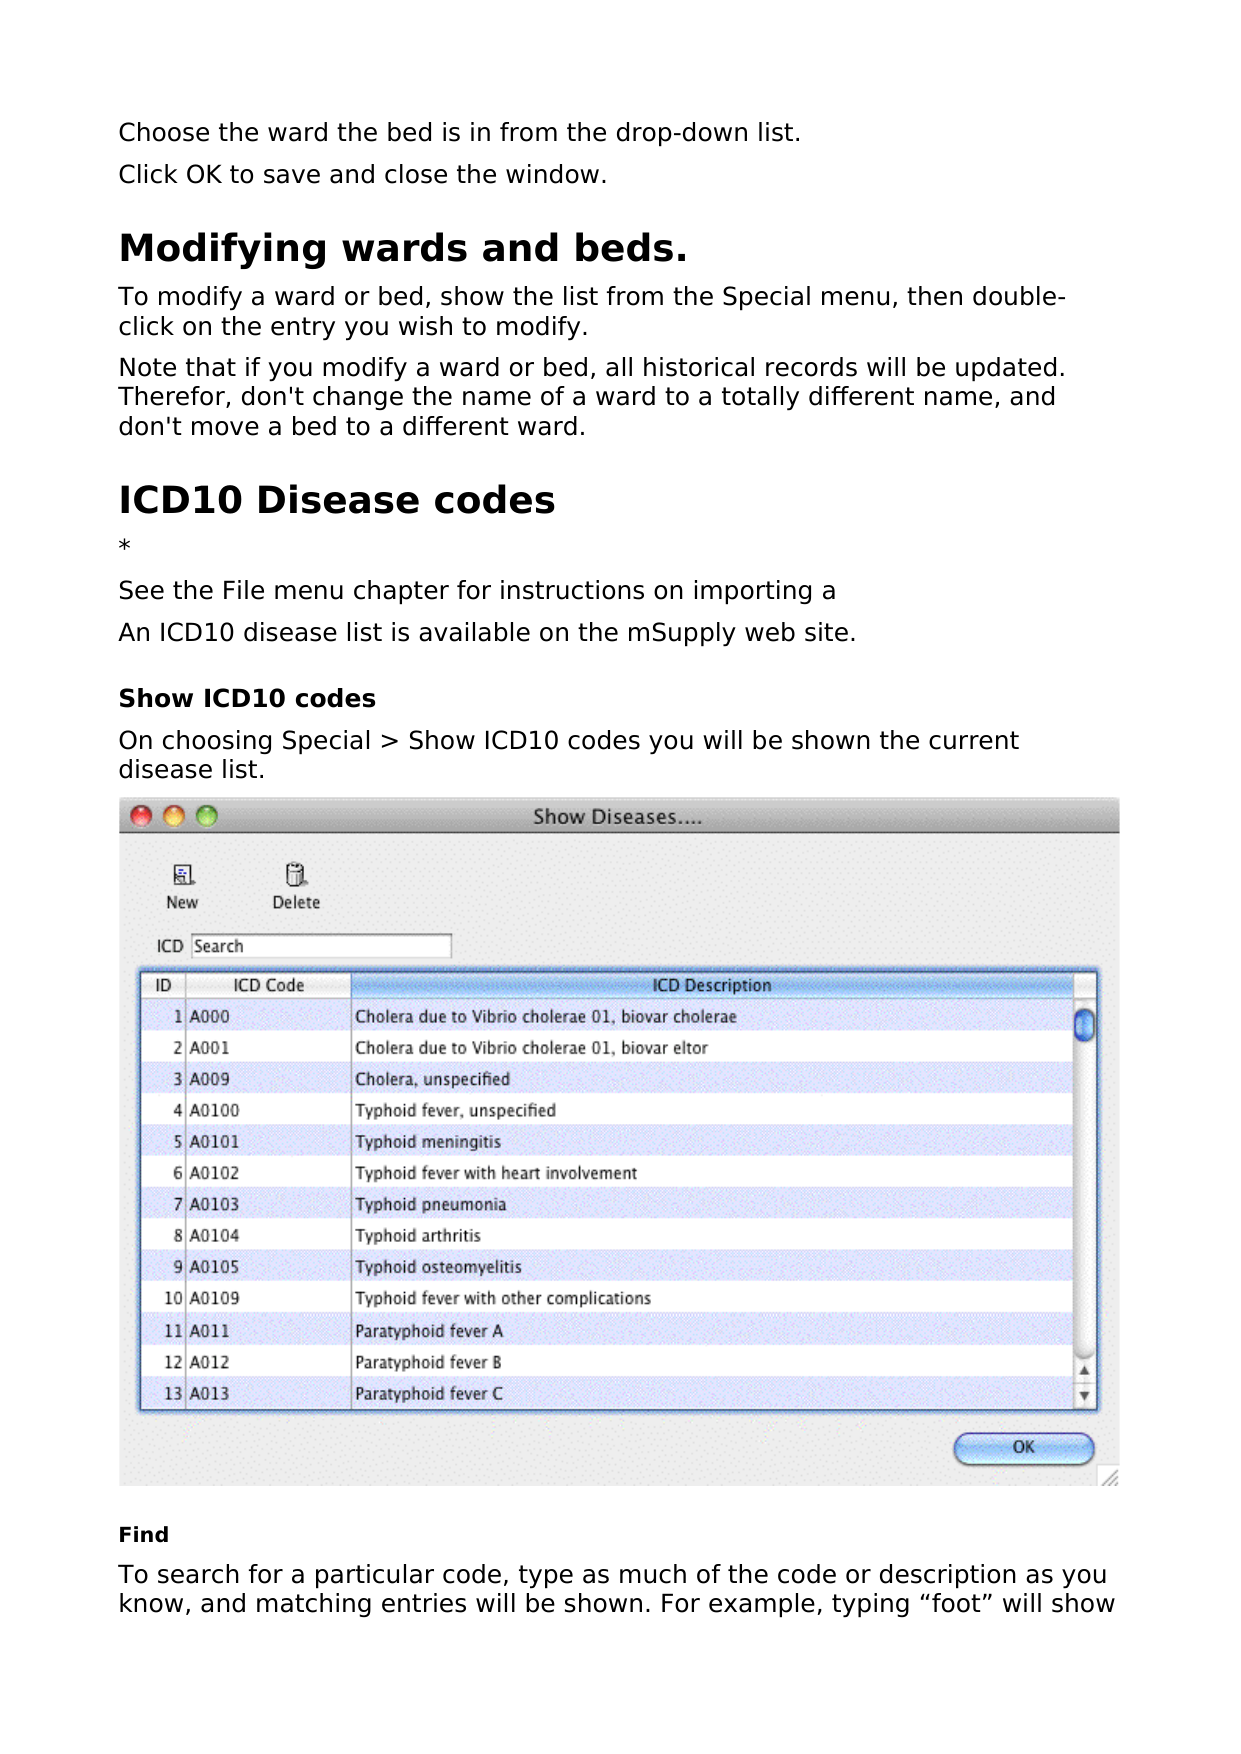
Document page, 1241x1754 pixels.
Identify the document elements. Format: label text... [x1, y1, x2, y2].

subtitle Modifying wards and beds. [118, 226, 1122, 270]
subtitle Show ICD10 codes [118, 684, 1122, 714]
text Click OK to save and close the window. [118, 160, 1122, 189]
text To modify a ward or bed, show the list from the Special menu, then double-click on the entry you wish to modify. [118, 283, 1122, 341]
text On choosing Special > Show ICD10 codes you will be shown the current disease list. [118, 726, 1122, 784]
text * [118, 534, 1122, 564]
text See the File menu chapter for instructions on importing a [118, 576, 1122, 605]
text Choose the ward the bed is in from the drop-down list. [118, 118, 1122, 147]
subtitle Find [118, 1523, 1122, 1547]
subtitle ICD10 Disease codes [118, 478, 1122, 522]
text To search for a particular code, type as much of the code or description as you know, and matching entries will be shown. For example, typing “foot” will show [118, 1560, 1122, 1618]
text Note that if you modify a ward or bed, all historical records will be updated. Therefor, don't change the name of a ward to a totally different name, and don't move a bed to a different ward. [118, 353, 1122, 441]
text An ICD10 disease list is available on the mSupply web site. [118, 618, 1122, 647]
picture [118, 797, 1123, 1486]
